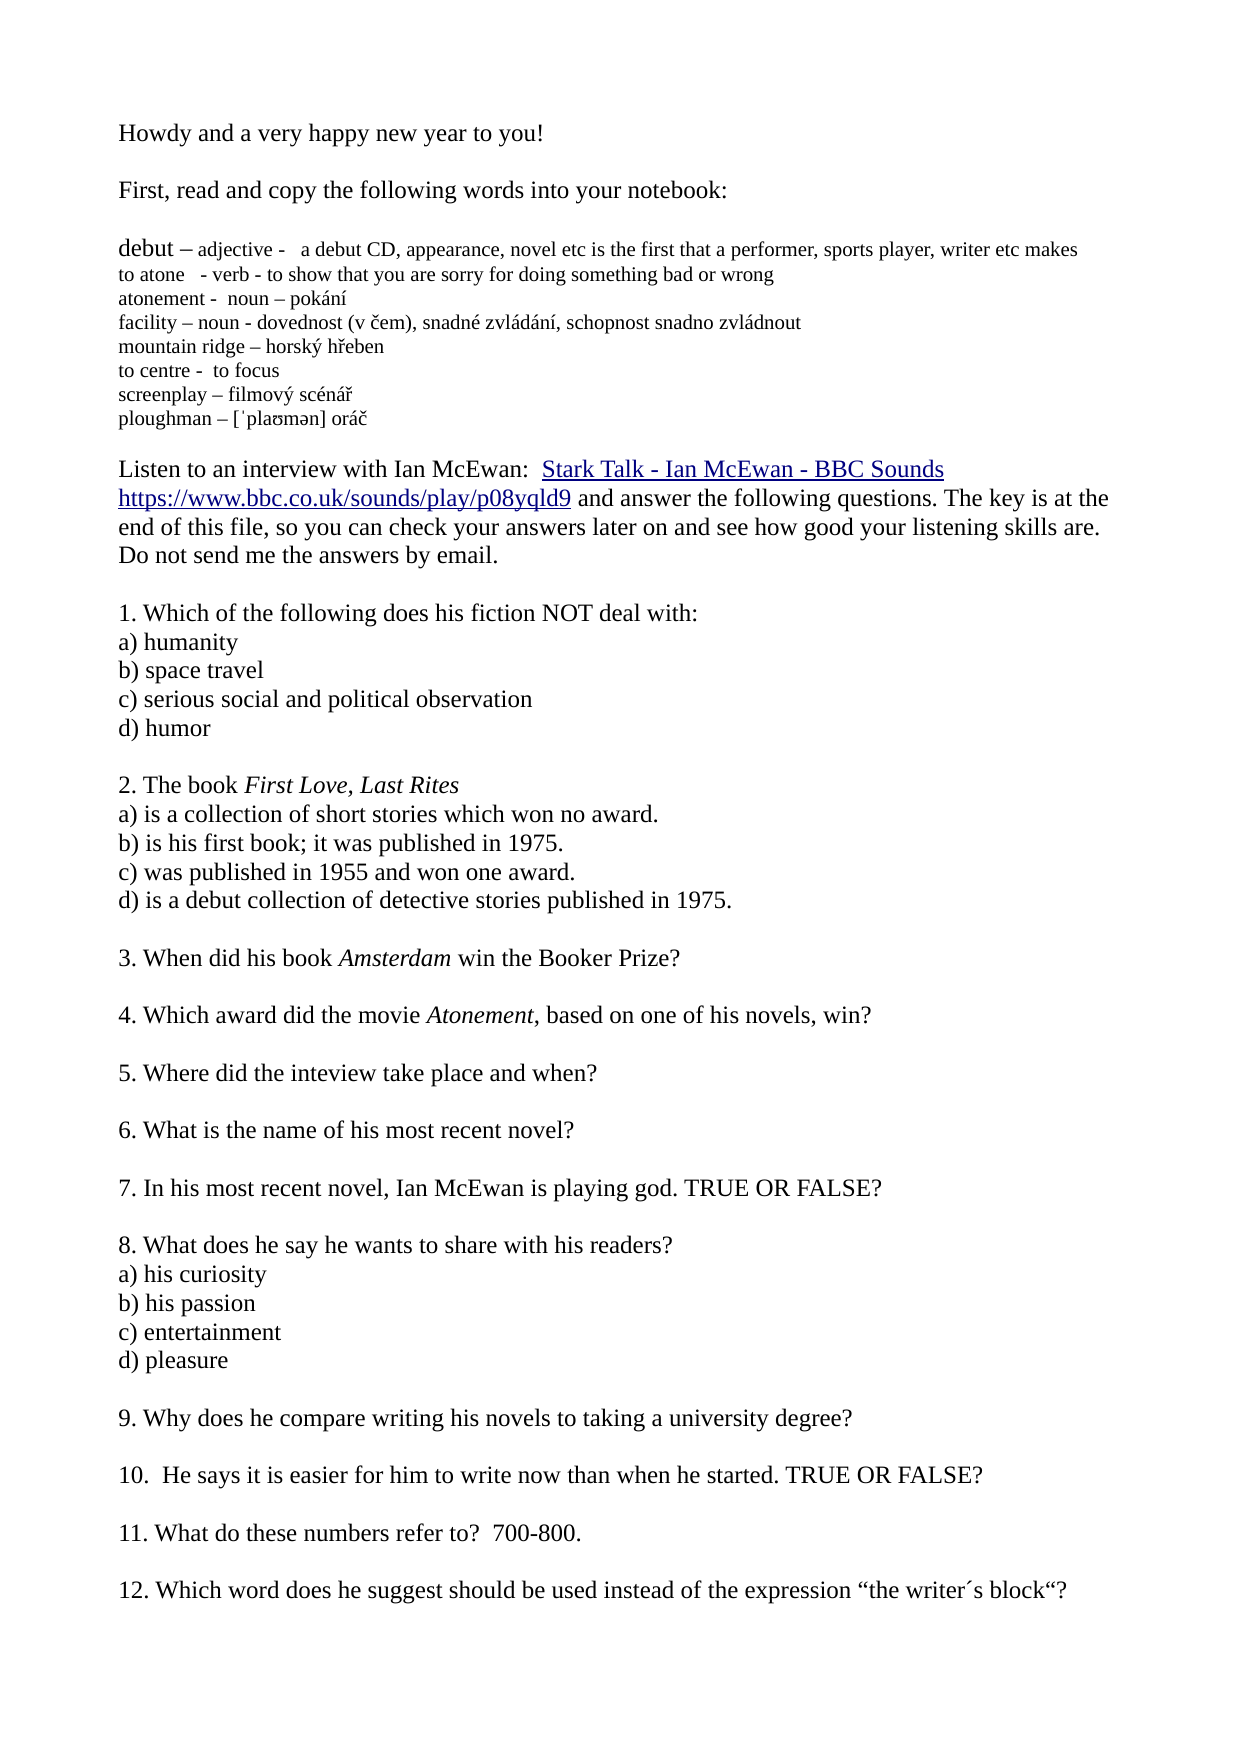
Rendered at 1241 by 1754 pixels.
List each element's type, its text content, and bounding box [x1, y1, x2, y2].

text Howdy and a very happy new year to you! [118, 118, 1122, 147]
text 4. Which award did the movie Atonement, based on one of his novels, win? [118, 1001, 1122, 1029]
text b) his passion [118, 1288, 1122, 1317]
text Listen to an interview with Ian McEwan: Stark Talk - Ian McEwan - BBC Sounds https://www.bbc.co.uk/sounds/play/p08yqld9 and answer the following questions. The key is at the end of this file, so you can check your answers later on and see how good your listening skills are. Do not send me the answers by email. [118, 454, 1122, 569]
text 1. Which of the following does his fiction NOT deal with: [118, 598, 1122, 627]
text c) serious social and political observation [118, 684, 1122, 713]
text 6. What is the name of his most recent novel? [118, 1116, 1122, 1144]
text c) was published in 1955 and won one award. [118, 857, 1122, 886]
text 11. What do these numbers refer to? 700-800. [118, 1518, 1122, 1547]
text to atone - verb - to show that you are sorry for doing something bad or wrong [118, 262, 1122, 286]
text 8. What does he say he wants to share with his readers? [118, 1231, 1122, 1259]
text 2. The book First Love, Last Rites [118, 771, 1122, 799]
text screenplay – filmový scénář [118, 382, 1122, 406]
text c) entertainment [118, 1317, 1122, 1346]
text atonement - noun – pokání [118, 286, 1122, 310]
text 10. He says it is easier for him to write now than when he started. TRUE OR FALSE? [118, 1461, 1122, 1489]
text b) space travel [118, 656, 1122, 684]
text ploughman – [ˈplaʊmən] oráč [118, 406, 1122, 430]
text to centre - to focus [118, 358, 1122, 382]
text 9. Why does he compare writing his novels to taking a university degree? [118, 1403, 1122, 1432]
text First, read and copy the following words into your notebook: [118, 176, 1122, 204]
text a) is a collection of short stories which won no award. [118, 799, 1122, 828]
text 7. In his most recent novel, Ian McEwan is playing god. TRUE OR FALSE? [118, 1173, 1122, 1202]
text d) is a debut collection of detective stories published in 1975. [118, 886, 1122, 914]
text a) his curiosity [118, 1259, 1122, 1288]
text 3. When did his book Amsterdam win the Booker Prize? [118, 943, 1122, 972]
text a) humanity [118, 627, 1122, 656]
text 5. Where did the inteview take place and when? [118, 1058, 1122, 1087]
text debut – adjective - a debut CD, appearance, novel etc is the first that a performer, sports player, writer etc makes [118, 233, 1122, 262]
text d) pleasure [118, 1346, 1122, 1374]
text d) humor [118, 713, 1122, 742]
text mountain ridge – horský hřeben [118, 334, 1122, 358]
text b) is his first book; it was published in 1975. [118, 828, 1122, 857]
text 12. Which word does he suggest should be used instead of the expression “the writer´s block“? [118, 1576, 1122, 1604]
text facility – noun - dovednost (v čem), snadné zvládání, schopnost snadno zvládnout [118, 310, 1122, 334]
